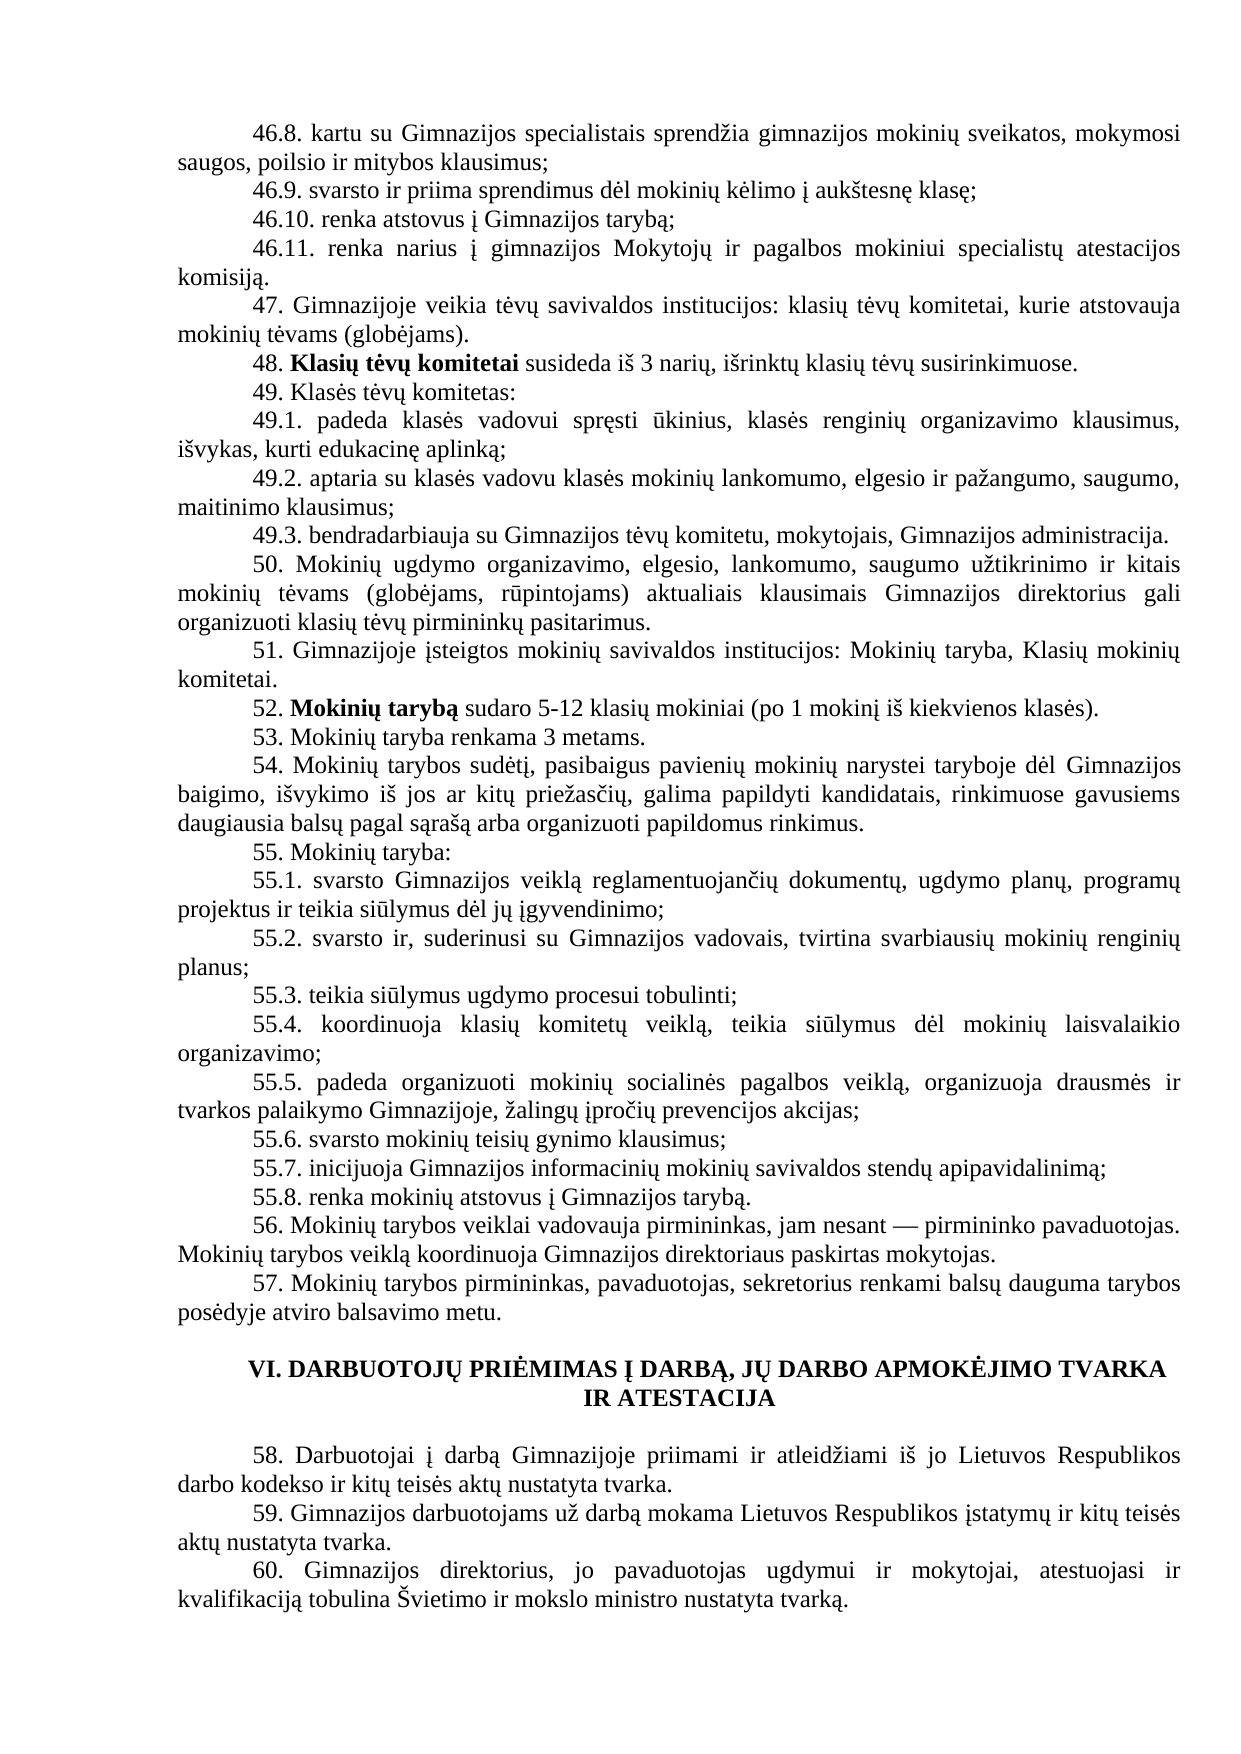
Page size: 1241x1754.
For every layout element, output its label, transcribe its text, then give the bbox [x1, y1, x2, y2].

text 59. Gimnazijos darbuotojams už darbą mokama Lietuvos Respublikos įstatymų ir kitų teisės aktų nustatyta tvarka. [177, 1498, 1181, 1556]
text VI. DARBUOTOJŲ PRIĖMIMAS Į DARBĄ, JŲ DARBO APMOKĖJIMO TVARKA IR ATESTACIJA [177, 1354, 1181, 1412]
text 49.1. padeda klasės vadovui spręsti ūkinius, klasės renginių organizavimo klausimus, išvykas, kurti edukacinę aplinką; [177, 406, 1181, 463]
text 47. Gimnazijoje veikia tėvų savivaldos institucijos: klasių tėvų komitetai, kurie atstovauja mokinių tėvams (globėjams). [177, 291, 1181, 348]
text 55.8. renka mokinių atstovus į Gimnazijos tarybą. [177, 1182, 1181, 1211]
text 55.3. teikia siūlymus ugdymo procesui tobulinti; [177, 981, 1181, 1009]
text 52. Mokinių tarybą sudaro 5-12 klasių mokiniai (po 1 mokinį iš kiekvienos klasės). [177, 693, 1181, 722]
text 49.2. aptaria su klasės vadovu klasės mokinių lankomumo, elgesio ir pažangumo, saugumo, maitinimo klausimus; [177, 463, 1181, 521]
text 46.11. renka narius į gimnazijos Mokytojų ir pagalbos mokiniui specialistų atestacijos komisiją. [177, 233, 1181, 291]
text 46.9. svarsto ir priima sprendimus dėl mokinių kėlimo į aukštesnę klasę; [177, 176, 1181, 204]
text 55.2. svarsto ir, suderinusi su Gimnazijos vadovais, tvirtina svarbiausių mokinių renginių planus; [177, 923, 1181, 981]
text 58. Darbuotojai į darbą Gimnazijoje priimami ir atleidžiami iš jo Lietuvos Respublikos darbo kodekso ir kitų teisės aktų nustatyta tvarka. [177, 1441, 1181, 1498]
text 55.7. inicijuoja Gimnazijos informacinių mokinių savivaldos stendų apipavidalinimą; [177, 1153, 1181, 1182]
text 55.6. svarsto mokinių teisių gynimo klausimus; [177, 1124, 1181, 1153]
text 56. Mokinių tarybos veiklai vadovauja pirmininkas, jam nesant — pirmininko pavaduotojas. Mokinių tarybos veiklą koordinuoja Gimnazijos direktoriaus paskirtas mokytojas. [177, 1211, 1181, 1268]
text 55.4. koordinuoja klasių komitetų veiklą, teikia siūlymus dėl mokinių laisvalaikio organizavimo; [177, 1009, 1181, 1067]
text 49.3. bendradarbiauja su Gimnazijos tėvų komitetu, mokytojais, Gimnazijos administracija. [177, 521, 1181, 549]
text 50. Mokinių ugdymo organizavimo, elgesio, lankomumo, saugumo užtikrinimo ir kitais mokinių tėvams (globėjams, rūpintojams) aktualiais klausimais Gimnazijos direktorius gali organizuoti klasių tėvų pirmininkų pasitarimus. [177, 549, 1181, 636]
text 49. Klasės tėvų komitetas: [177, 377, 1181, 406]
text 48. Klasių tėvų komitetai susideda iš 3 narių, išrinktų klasių tėvų susirinkimuose. [177, 348, 1181, 377]
text 46.10. renka atstovus į Gimnazijos tarybą; [177, 204, 1181, 233]
text 57. Mokinių tarybos pirmininkas, pavaduotojas, sekretorius renkami balsų dauguma tarybos posėdyje atviro balsavimo metu. [177, 1268, 1181, 1326]
text 55.1. svarsto Gimnazijos veiklą reglamentuojančių dokumentų, ugdymo planų, programų projektus ir teikia siūlymus dėl jų įgyvendinimo; [177, 866, 1181, 923]
text 60. Gimnazijos direktorius, jo pavaduotojas ugdymui ir mokytojai, atestuojasi ir kvalifikaciją tobulina Švietimo ir mokslo ministro nustatyta tvarką. [177, 1556, 1181, 1613]
text 53. Mokinių taryba renkama 3 metams. [177, 722, 1181, 751]
text 55.5. padeda organizuoti mokinių socialinės pagalbos veiklą, organizuoja drausmės ir tvarkos palaikymo Gimnazijoje, žalingų įpročių prevencijos akcijas; [177, 1067, 1181, 1124]
text 54. Mokinių tarybos sudėtį, pasibaigus pavienių mokinių narystei taryboje dėl Gimnazijos baigimo, išvykimo iš jos ar kitų priežasčių, galima papildyti kandidatais, rinkimuose gavusiems daugiausia balsų pagal sąrašą arba organizuoti papildomus rinkimus. [177, 751, 1181, 837]
text 51. Gimnazijoje įsteigtos mokinių savivaldos institucijos: Mokinių taryba, Klasių mokinių komitetai. [177, 636, 1181, 693]
text 46.8. kartu su Gimnazijos specialistais sprendžia gimnazijos mokinių sveikatos, mokymosi saugos, poilsio ir mitybos klausimus; [177, 118, 1181, 176]
text 55. Mokinių taryba: [177, 837, 1181, 866]
